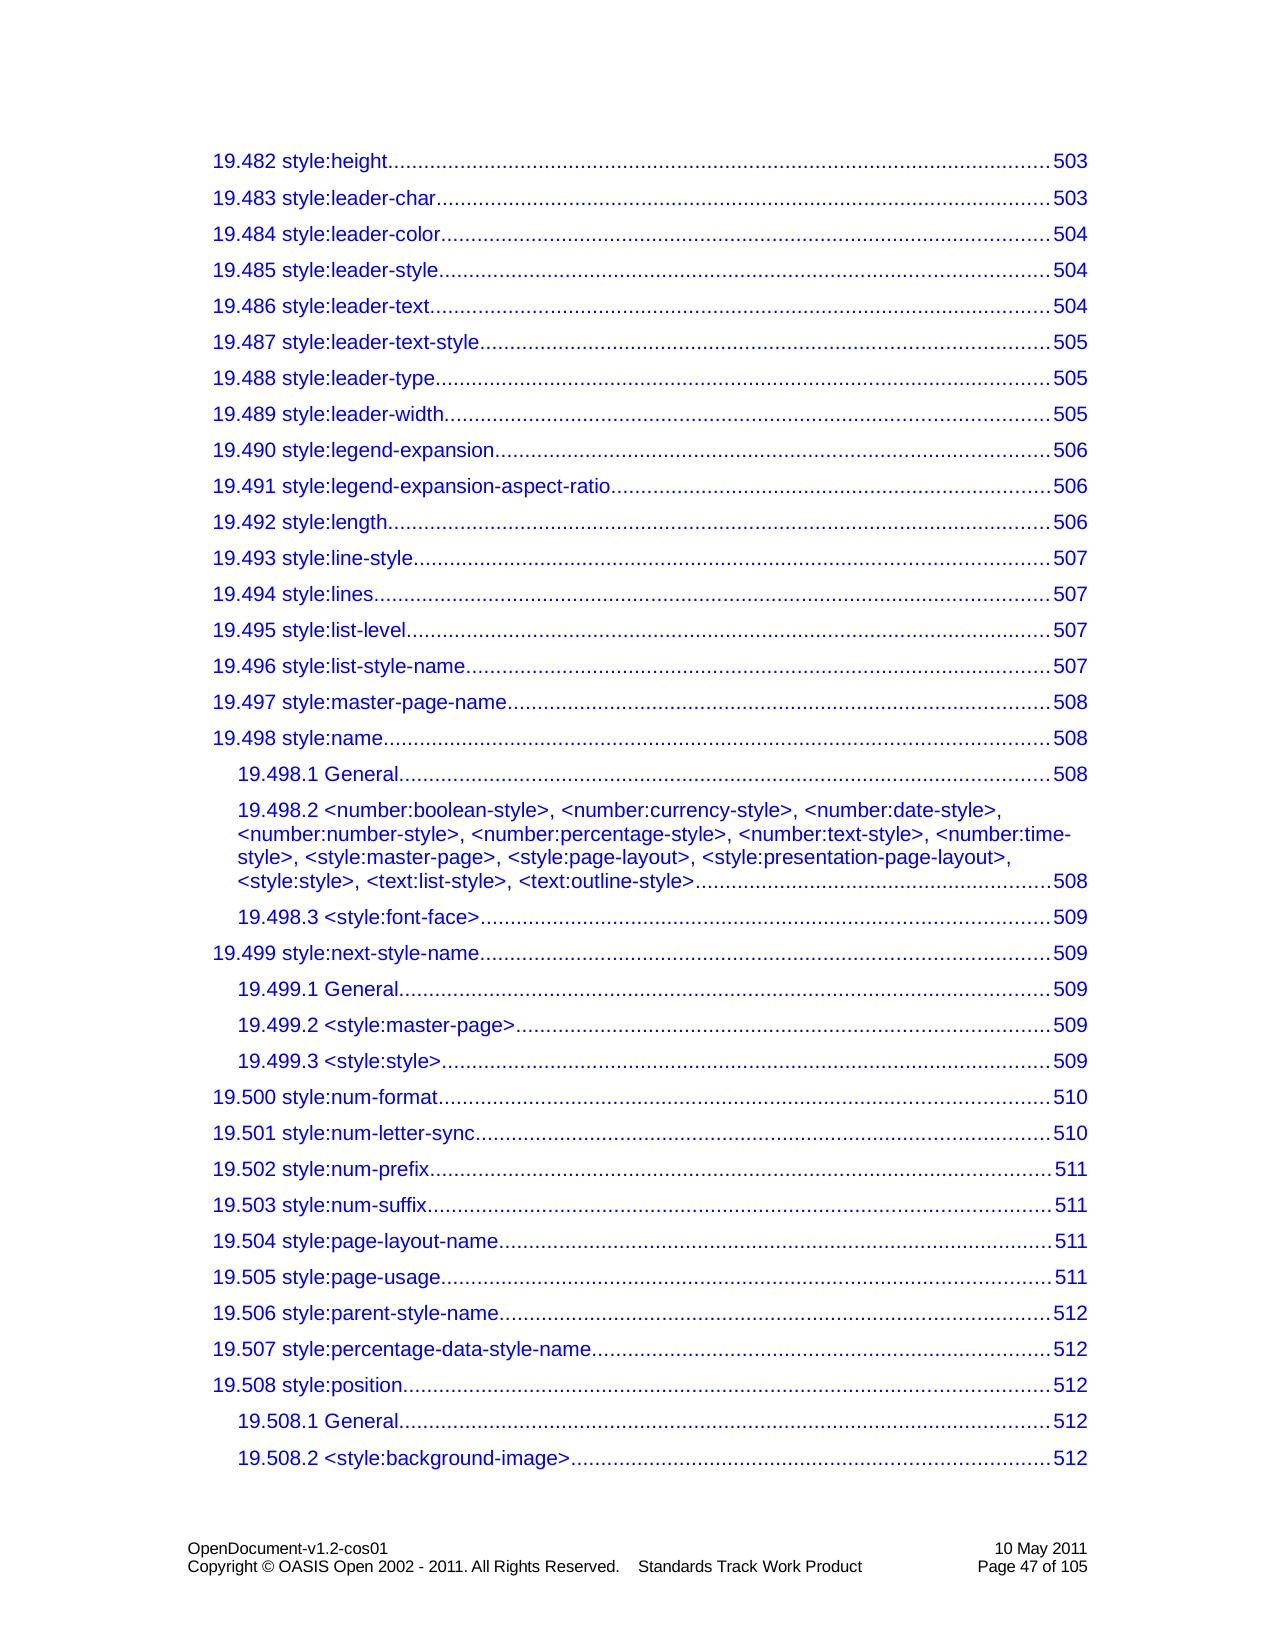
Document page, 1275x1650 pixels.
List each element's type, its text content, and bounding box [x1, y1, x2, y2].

text 19.502 style:num-prefix 511 [212, 1158, 1088, 1181]
text 19.488 style:leader-type 505 [212, 366, 1088, 390]
text 19.505 style:page-usage 511 [212, 1266, 1088, 1289]
text 19.508.2 <style:background-image> 512 [237, 1446, 1088, 1469]
text 19.493 style:line-style 507 [212, 546, 1088, 570]
text 19.500 style:num-format 510 [212, 1086, 1088, 1109]
text 19.486 style:leader-text 504 [212, 294, 1088, 318]
text 19.483 style:leader-char 503 [212, 186, 1088, 209]
text 19.484 style:leader-color 504 [212, 222, 1088, 246]
text 19.499.1 General 509 [237, 977, 1088, 1001]
text 19.492 style:length 506 [212, 510, 1088, 534]
text 19.506 style:parent-style-name 512 [212, 1302, 1088, 1325]
text 19.487 style:leader-text-style 505 [212, 330, 1088, 354]
text 19.494 style:lines 507 [212, 582, 1088, 606]
text 19.498 style:name 508 [212, 727, 1088, 750]
text 19.496 style:list-style-name 507 [212, 654, 1088, 678]
text 19.489 style:leader-width 505 [212, 402, 1088, 426]
text 19.498.2 <number:boolean-style>, <number:currency-style>, <number:date-style>, <number:number-style>, <number:percentage-style>, <number:text-style>, <number:time-style>, <style:master-page>, <style:page-layout>, <style:presentation-page-layout>, <style:style>, <text:list-style>, <text:outline-style> 508 [237, 799, 1088, 893]
text 19.501 style:num-letter-sync 510 [212, 1122, 1088, 1145]
text 19.498.3 <style:font-face> 509 [237, 905, 1088, 929]
text 19.491 style:legend-expansion-aspect-ratio 506 [212, 474, 1088, 498]
text 19.495 style:list-level 507 [212, 618, 1088, 642]
text 19.508.1 General 512 [237, 1410, 1088, 1433]
text 19.498.1 General 508 [237, 763, 1088, 786]
text 19.503 style:num-suffix 511 [212, 1194, 1088, 1217]
text 19.497 style:master-page-name 508 [212, 691, 1088, 714]
text 19.499.3 <style:style> 509 [237, 1049, 1088, 1073]
text 19.490 style:legend-expansion 506 [212, 438, 1088, 462]
text 19.499.2 <style:master-page> 509 [237, 1013, 1088, 1037]
text 19.507 style:percentage-data-style-name 512 [212, 1338, 1088, 1361]
text 19.508 style:position 512 [212, 1374, 1088, 1397]
text 19.482 style:height 503 [212, 150, 1088, 173]
text 19.485 style:leader-style 504 [212, 258, 1088, 282]
text 19.499 style:next-style-name 509 [212, 941, 1088, 965]
text 19.504 style:page-layout-name 511 [212, 1230, 1088, 1253]
